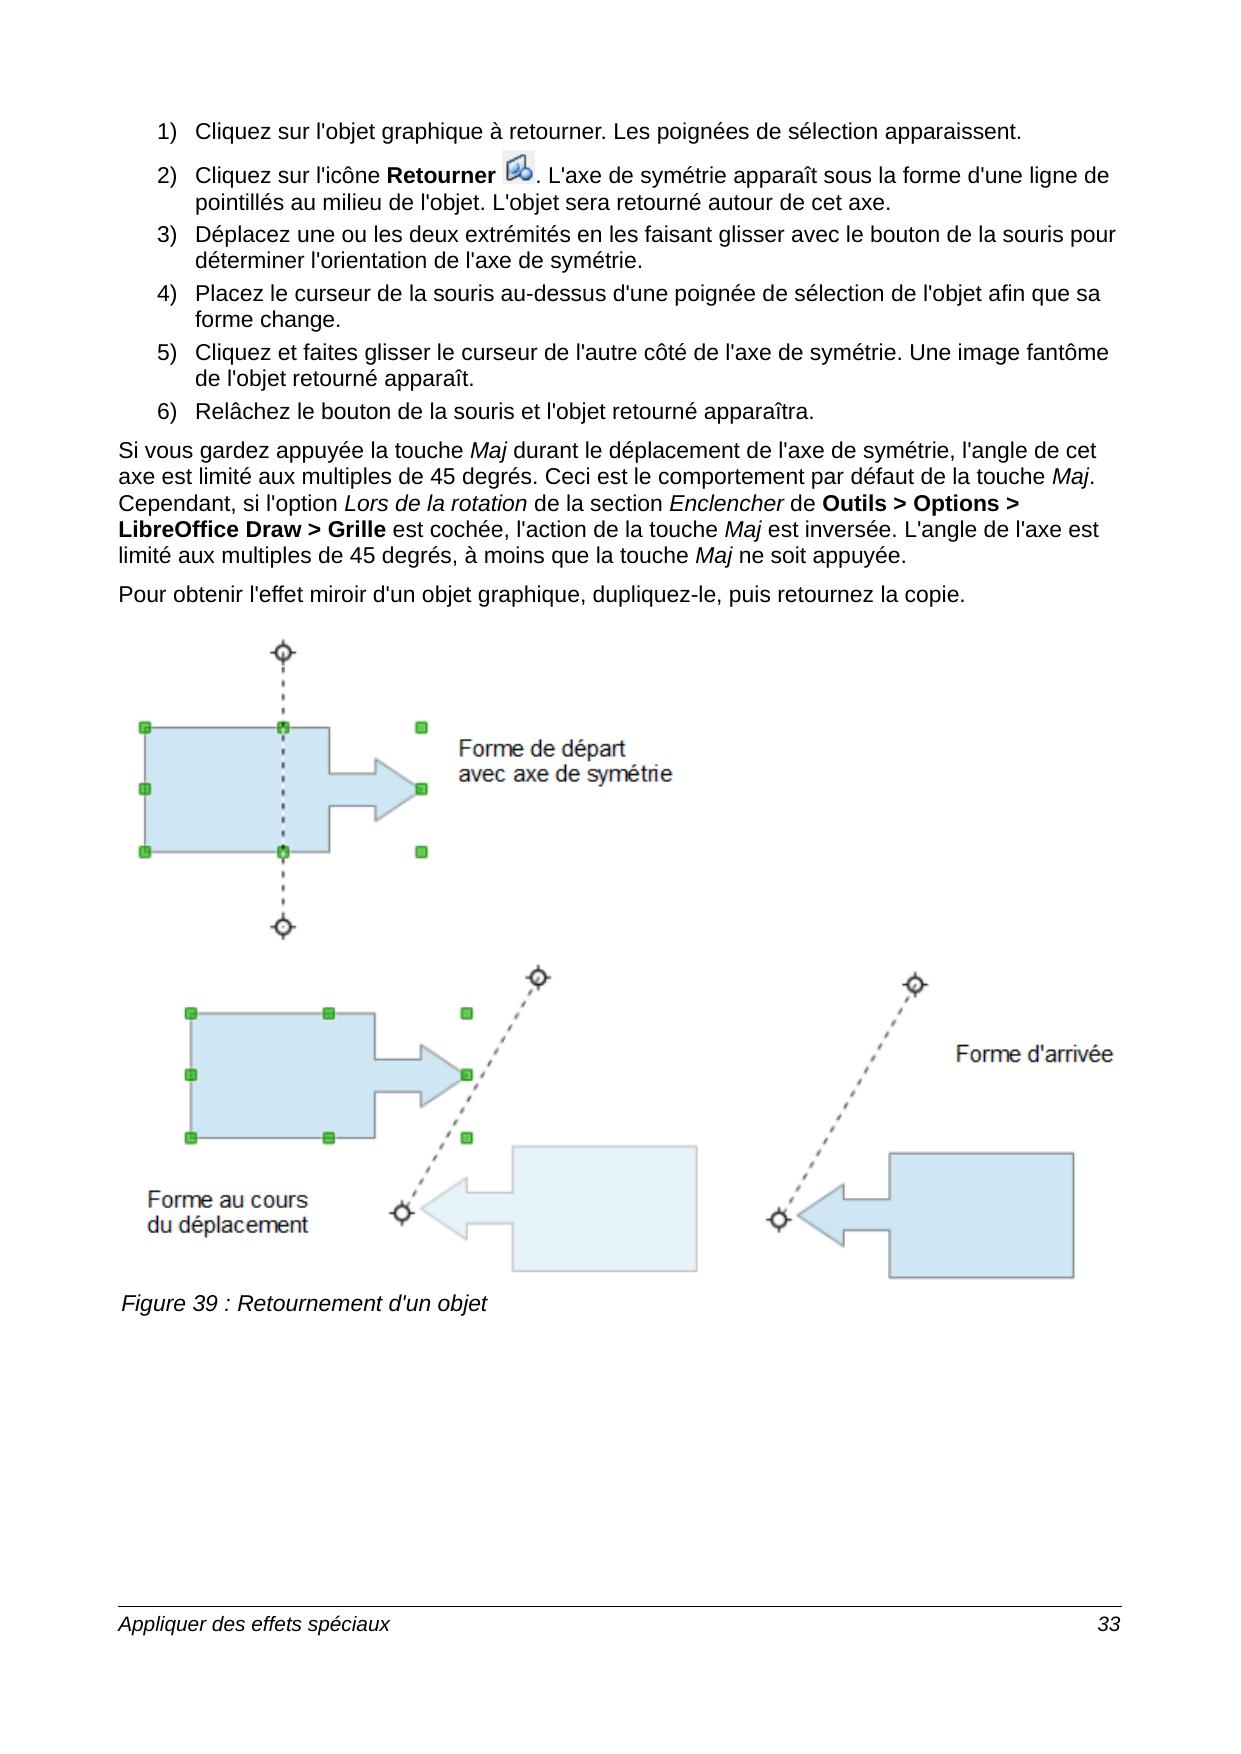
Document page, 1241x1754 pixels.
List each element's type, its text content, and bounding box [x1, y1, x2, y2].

text Figure 39 : Retournement d'un objet [121, 1291, 1119, 1317]
list Cliquez et faites glisser le curseur de l'autre côté de l'axe de symétrie. Une image fantôme de l'objet retourné apparaît. [177, 339, 1122, 392]
list Placez le curseur de la souris au-dessus d'une poignée de sélection de l'objet afin que sa forme change. [177, 280, 1122, 333]
list Déplacez une ou les deux extrémités en les faisant glisser avec le bouton de la souris pour déterminer l'orientation de l'axe de symétrie. [177, 221, 1122, 274]
list Cliquez sur l'icône Retourner . L'axe de symétrie apparaît sous la forme d'une ligne de pointillés au milieu de l'objet. L'objet sera retourné autour de cet axe. [177, 151, 1122, 215]
picture [502, 150, 535, 184]
picture [121, 620, 1120, 1291]
text Pour obtenir l'effet miroir d'un objet graphique, dupliquez-le, puis retournez la copie. [118, 581, 1122, 607]
text Si vous gardez appuyée la touche Maj durant le déplacement de l'axe de symétrie, l'angle de cet axe est limité aux multiples de 45 degrés. Ceci est le comportement par défaut de la touche Maj. Cependant, si l'option Lors de la rotation de la section Enclencher de Outils > Options > LibreOffice Draw > Grille est cochée, l'action de la touche Maj est inversée. L'angle de l'axe est limité aux multiples de 45 degrés, à moins que la touche Maj ne soit appuyée. [118, 437, 1122, 568]
list Relâchez le bouton de la souris et l'objet retourné apparaîtra. [177, 398, 1122, 424]
list Cliquez sur l'objet graphique à retourner. Les poignées de sélection apparaissent. [177, 118, 1122, 144]
